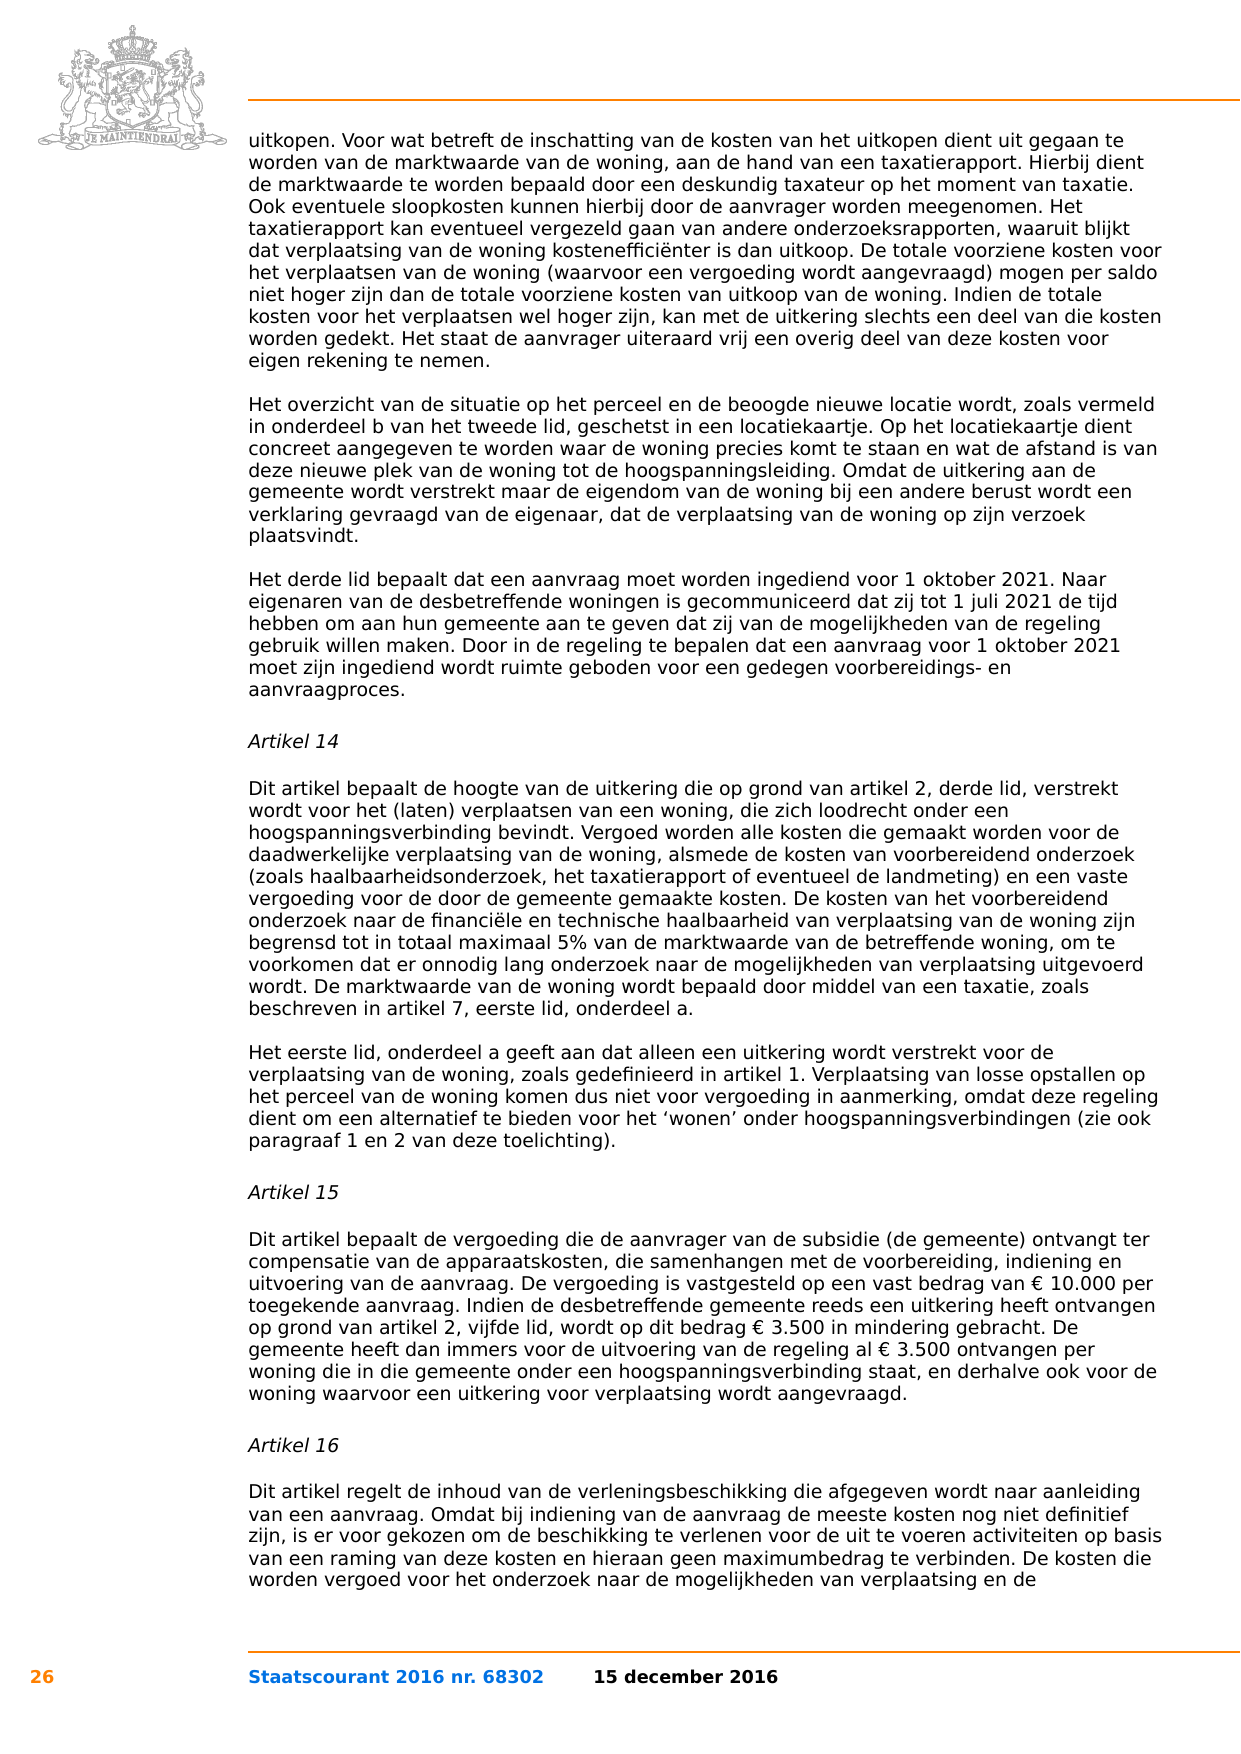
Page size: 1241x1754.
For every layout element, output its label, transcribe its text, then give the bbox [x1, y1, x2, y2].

text Dit artikel bepaalt de hoogte van de uitkering die op grond van artikel 2, derde lid, verstrekt wordt voor het (laten) verplaatsen van een woning, die zich loodrecht onder een hoogspanningsverbinding bevindt. Vergoed worden alle kosten die gemaakt worden voor de daadwerkelijke verplaatsing van de woning, alsmede de kosten van voorbereidend onderzoek (zoals haalbaarheidsonderzoek, het taxatierapport of eventueel de landmeting) en een vaste vergoeding voor de door de gemeente gemaakte kosten. De kosten van het voorbereidend onderzoek naar de financiële en technische haalbaarheid van verplaatsing van de woning zijn begrensd tot in totaal maximaal 5% van de marktwaarde van de betreffende woning, om te voorkomen dat er onnodig lang onderzoek naar de mogelijkheden van verplaatsing uitgevoerd wordt. De marktwaarde van de woning wordt bepaald door middel van een taxatie, zoals beschreven in artikel 7, eerste lid, onderdeel a. [248, 778, 1163, 1020]
subtitle Artikel 15 [248, 1182, 1163, 1204]
text Dit artikel regelt de inhoud van de verleningsbeschikking die afgegeven wordt naar aanleiding van een aanvraag. Omdat bij indiening van de aanvraag de meeste kosten nog niet definitief zijn, is er voor gekozen om de beschikking te verlenen voor de uit te voeren activiteiten op basis van een raming van deze kosten en hieraan geen maximumbedrag te verbinden. De kosten die worden vergoed voor het onderzoek naar de mogelijkheden van verplaatsing en de [248, 1481, 1163, 1591]
picture [38, 25, 227, 150]
text Het overzicht van de situatie op het perceel en de beoogde nieuwe locatie wordt, zoals vermeld in onderdeel b van het tweede lid, geschetst in een locatiekaartje. Op het locatiekaartje dient concreet aangegeven te worden waar de woning precies komt te staan en wat de afstand is van deze nieuwe plek van de woning tot de hoogspanningsleiding. Omdat de uitkering aan de gemeente wordt verstrekt maar de eigendom van de woning bij een andere berust wordt een verklaring gevraagd van de eigenaar, dat de verplaatsing van de woning op zijn verzoek plaatsvindt. [248, 393, 1163, 547]
text uitkopen. Voor wat betreft de inschatting van de kosten van het uitkopen dient uit gegaan te worden van de marktwaarde van de woning, aan de hand van een taxatierapport. Hierbij dient de marktwaarde te worden bepaald door een deskundig taxateur op het moment van taxatie. Ook eventuele sloopkosten kunnen hierbij door de aanvrager worden meegenomen. Het taxatierapport kan eventueel vergezeld gaan van andere onderzoeksrapporten, waaruit blijkt dat verplaatsing van de woning kostenefficiënter is dan uitkoop. De totale voorziene kosten voor het verplaatsen van de woning (waarvoor een vergoeding wordt aangevraagd) mogen per saldo niet hoger zijn dan de totale voorziene kosten van uitkoop van de woning. Indien de totale kosten voor het verplaatsen wel hoger zijn, kan met de uitkering slechts een deel van die kosten worden gedekt. Het staat de aanvrager uiteraard vrij een overig deel van deze kosten voor eigen rekening te nemen. [248, 130, 1163, 372]
subtitle Artikel 16 [248, 1434, 1163, 1456]
text Het eerste lid, onderdeel a geeft aan dat alleen een uitkering wordt verstrekt voor de verplaatsing van de woning, zoals gedefinieerd in artikel 1. Verplaatsing van losse opstallen op het perceel van de woning komen dus niet voor vergoeding in aanmerking, omdat deze regeling dient om een alternatief te bieden voor het ‘wonen’ onder hoogspanningsverbindingen (zie ook paragraaf 1 en 2 van deze toelichting). [248, 1042, 1163, 1152]
text Het derde lid bepaalt dat een aanvraag moet worden ingediend voor 1 oktober 2021. Naar eigenaren van de desbetreffende woningen is gecommuniceerd dat zij tot 1 juli 2021 de tijd hebben om aan hun gemeente aan te geven dat zij van de mogelijkheden van de regeling gebruik willen maken. Door in de regeling te bepalen dat een aanvraag voor 1 oktober 2021 moet zijn ingediend wordt ruimte geboden voor een gedegen voorbereidings- en aanvraagproces. [248, 569, 1163, 701]
text Dit artikel bepaalt de vergoeding die de aanvrager van de subsidie (de gemeente) ontvangt ter compensatie van de apparaatskosten, die samenhangen met de voorbereiding, indiening en uitvoering van de aanvraag. De vergoeding is vastgesteld op een vast bedrag van € 10.000 per toegekende aanvraag. Indien de desbetreffende gemeente reeds een uitkering heeft ontvangen op grond van artikel 2, vijfde lid, wordt op dit bedrag € 3.500 in mindering gebracht. De gemeente heeft dan immers voor de uitvoering van de regeling al € 3.500 ontvangen per woning die in die gemeente onder een hoogspanningsverbinding staat, en derhalve ook voor de woning waarvoor een uitkering voor verplaatsing wordt aangevraagd. [248, 1229, 1163, 1404]
subtitle Artikel 14 [248, 731, 1163, 753]
